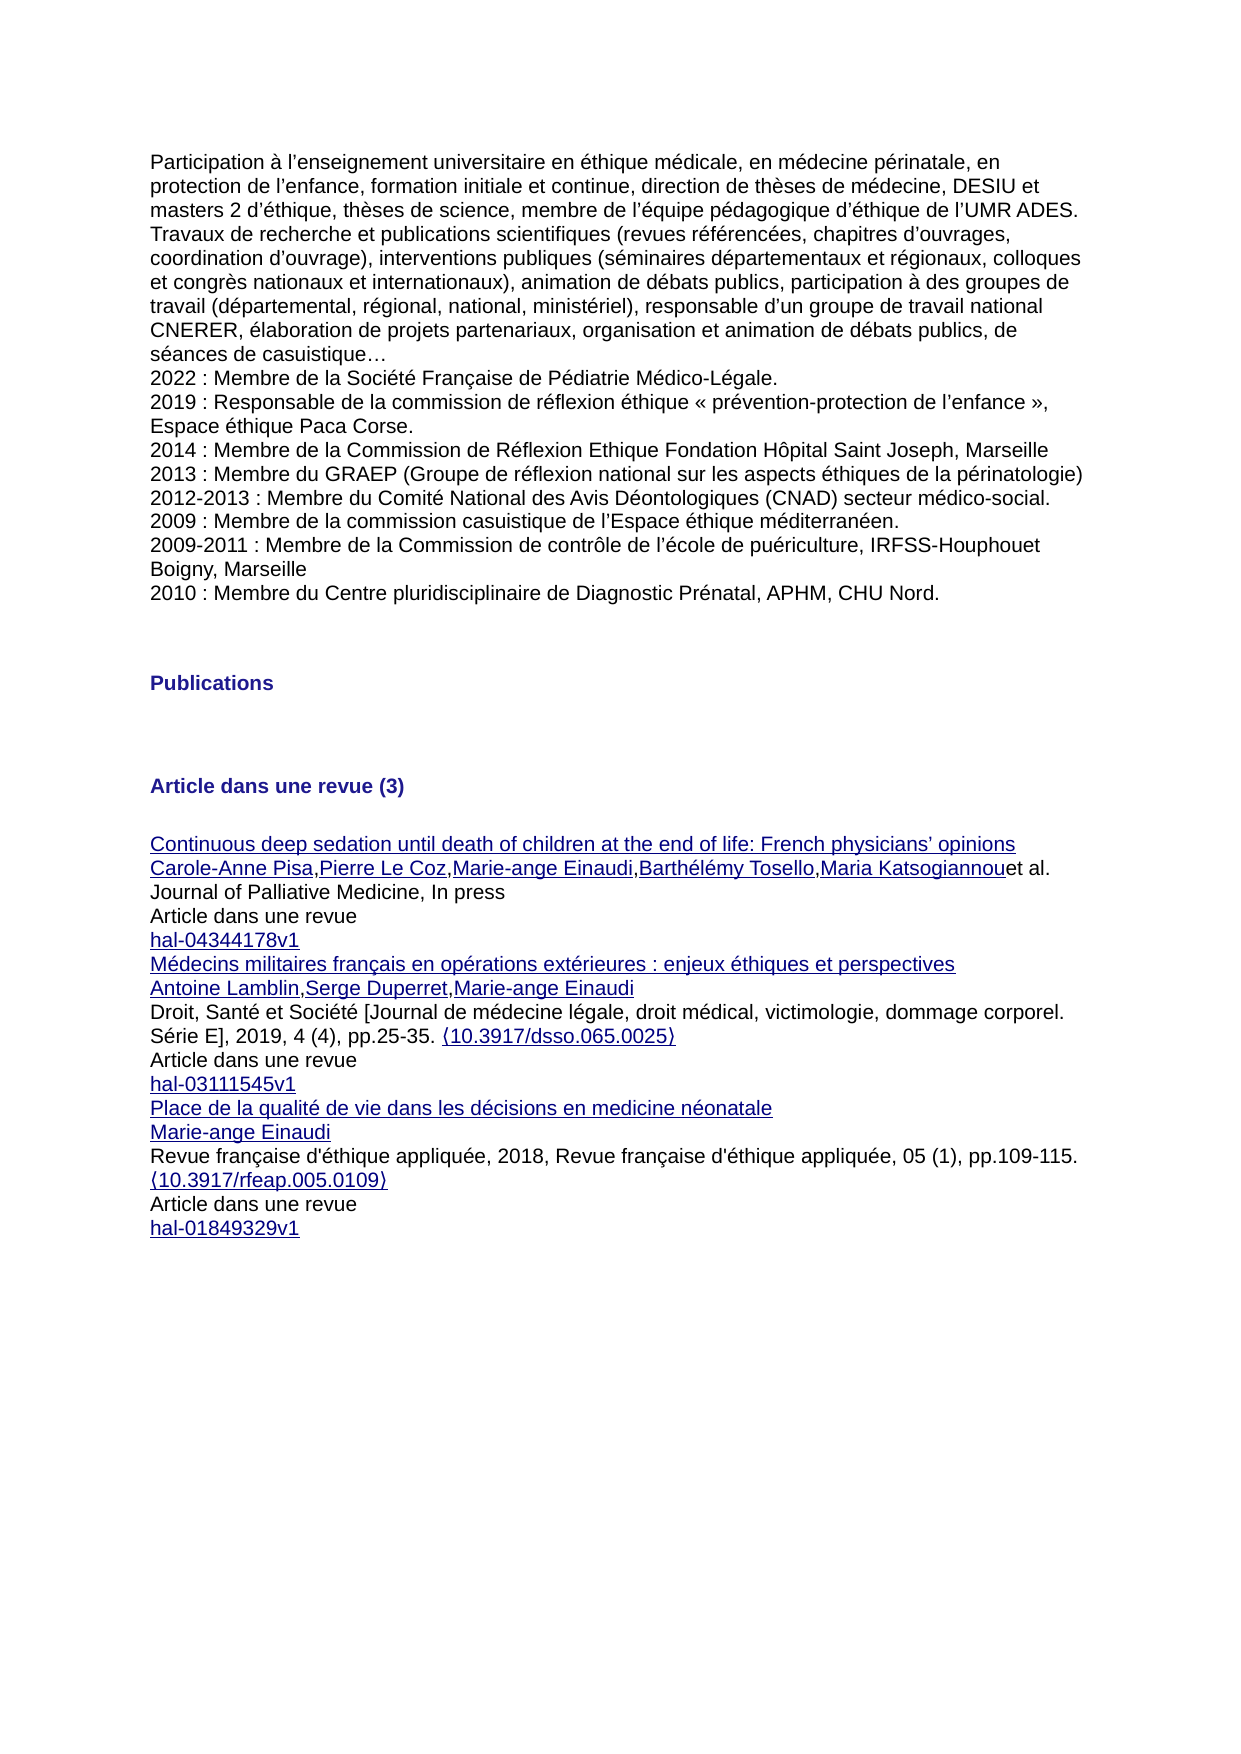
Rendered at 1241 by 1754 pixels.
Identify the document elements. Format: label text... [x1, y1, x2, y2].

text Travaux de recherche et publications scientifiques (revues référencées, chapitres d’ouvrages, coordination d’ouvrage), interventions publiques (séminaires départementaux et régionaux, colloques et congrès nationaux et internationaux), animation de débats publics, participation à des groupes de travail (départemental, régional, national, ministériel), responsable d’un groupe de travail national CNERER, élaboration de projets partenariaux, organisation et animation de débats publics, de séances de casuistique… [150, 222, 1090, 366]
text 2013 : Membre du GRAEP (Groupe de réflexion national sur les aspects éthiques de la périnatologie) [150, 461, 1090, 485]
subtitle Publications [150, 671, 1090, 695]
table_cell Place de la qualité de vie dans les décisions en medicine néonatale Marie-ange Einaudi Revue française d'éthique appliquée, 2018, Revue française d'éthique appliquée, 05 (1), pp.109-115. ⟨10.3917/rfeap.005.0109⟩ Article dans une revue hal-01849329v1 [150, 1096, 1090, 1239]
table_header Continuous deep sedation until death of children at the end of life: French physicians’ opinions Carole-Anne Pisa,Pierre Le Coz,Marie-ange Einaudi,Barthélémy Tosello,Maria Katsogiannouet al. Journal of Palliative Medicine, In press Article dans une revue hal-04344178v1 [150, 832, 1090, 952]
text 2012-2013 : Membre du Comité National des Avis Déontologiques (CNAD) secteur médico-social. [150, 485, 1090, 509]
text 2022 : Membre de la Société Française de Pédiatrie Médico-Légale. [150, 366, 1090, 389]
text 2009-2011 : Membre de la Commission de contrôle de l’école de puériculture, IRFSS-Houphouet Boigny, Marseille [150, 533, 1090, 581]
text 2010 : Membre du Centre pluridisciplinaire de Diagnostic Prénatal, APHM, CHU Nord. [150, 581, 1090, 605]
table_cell Médecins militaires français en opérations extérieures : enjeux éthiques et perspectives Antoine Lamblin,Serge Duperret,Marie-ange Einaudi Droit, Santé et Société [Journal de médecine légale, droit médical, victimologie, dommage corporel. Série E], 2019, 4 (4), pp.25-35. ⟨10.3917/dsso.065.0025⟩ Article dans une revue hal-03111545v1 [150, 952, 1090, 1096]
text 2019 : Responsable de la commission de réflexion éthique « prévention-protection de l’enfance », Espace éthique Paca Corse. [150, 389, 1090, 437]
text 2009 : Membre de la commission casuistique de l’Espace éthique méditerranéen. [150, 509, 1090, 533]
subtitle Article dans une revue (3) [150, 774, 1090, 798]
text 2014 : Membre de la Commission de Réflexion Ethique Fondation Hôpital Saint Joseph, Marseille [150, 437, 1090, 461]
text Participation à l’enseignement universitaire en éthique médicale, en médecine périnatale, en protection de l’enfance, formation initiale et continue, direction de thèses de médecine, DESIU et masters 2 d’éthique, thèses de science, membre de l’équipe pédagogique d’éthique de l’UMR ADES. [150, 150, 1090, 222]
